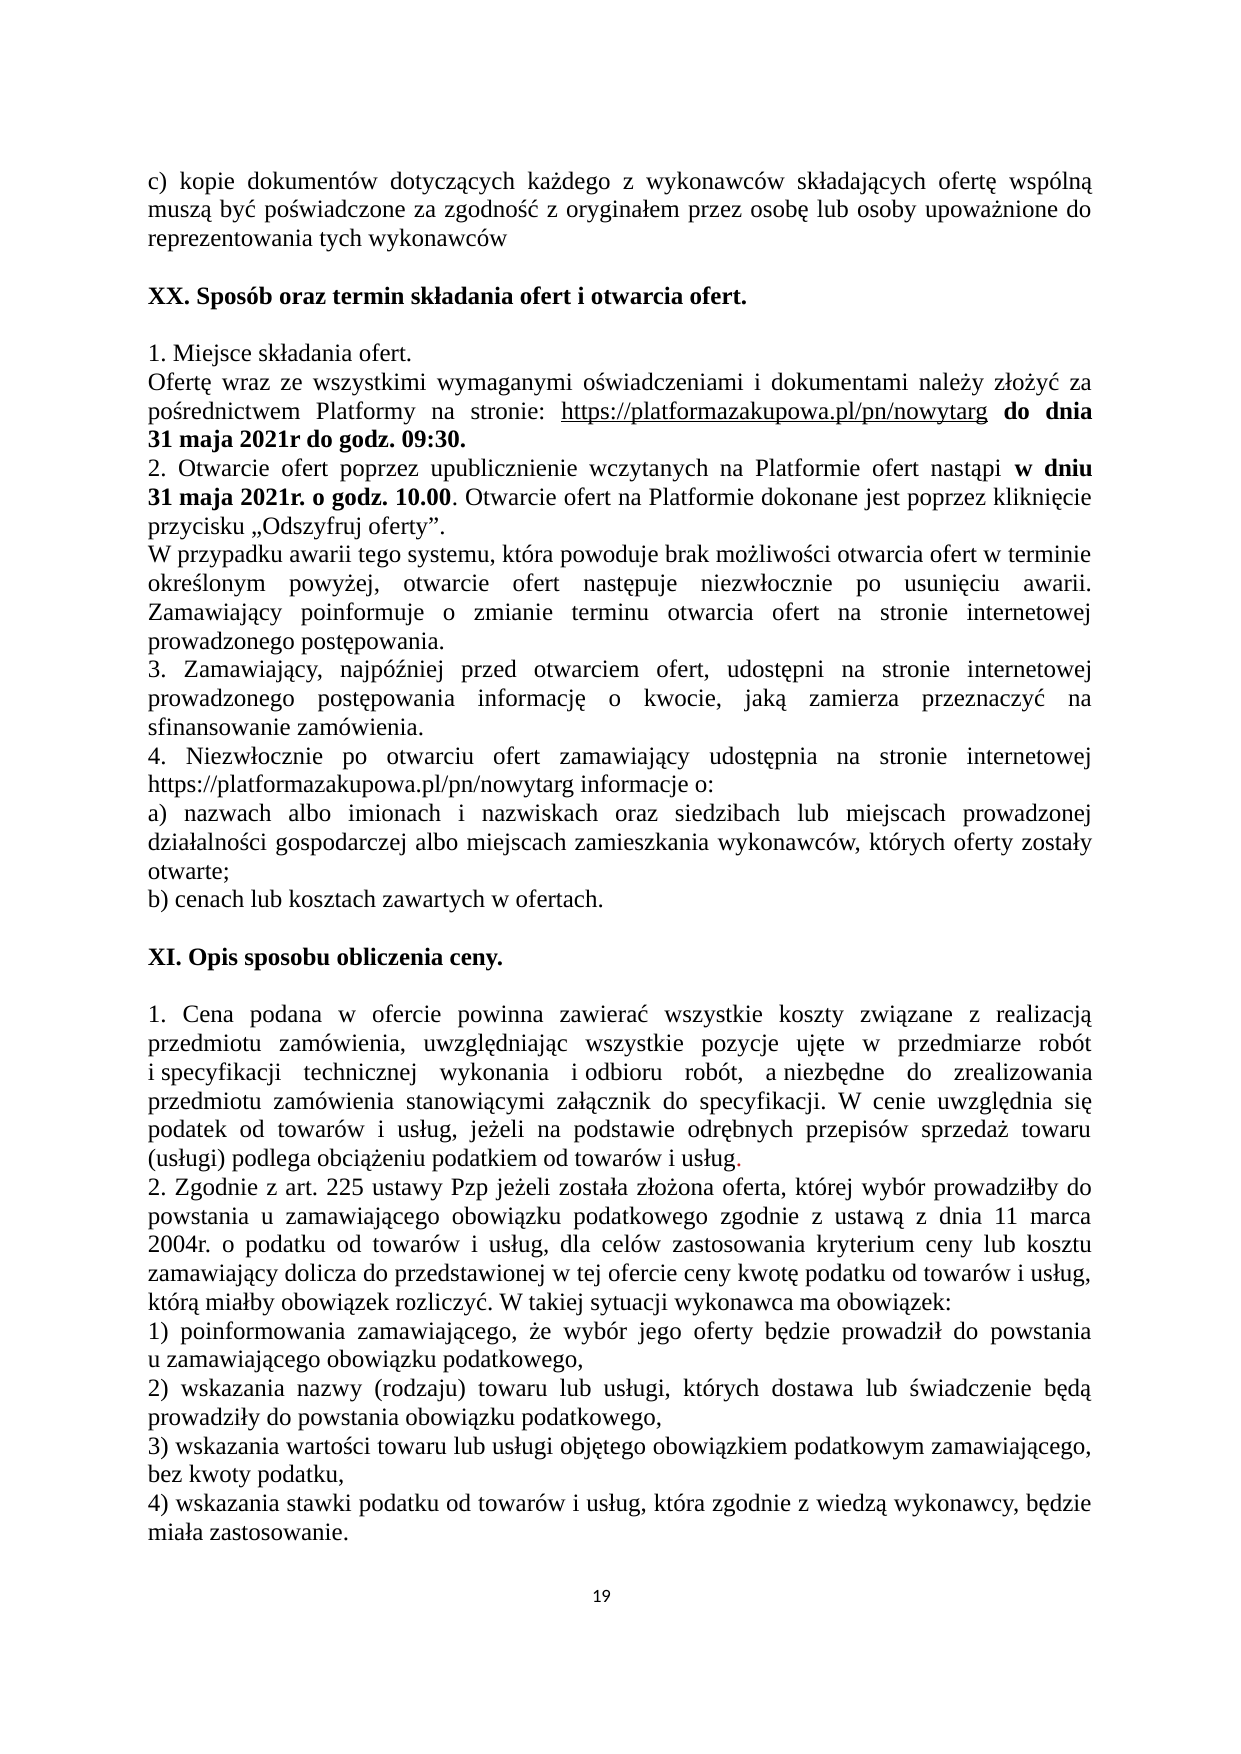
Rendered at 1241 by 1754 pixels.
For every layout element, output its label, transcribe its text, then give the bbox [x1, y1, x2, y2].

text 1. Cena podana w ofercie powinna zawierać wszystkie koszty związane z realizacją przedmiotu zamówienia, uwzględniając wszystkie pozycje ujęte w przedmiarze robót i specyfikacji technicznej wykonania i odbioru robót, a niezbędne do zrealizowania przedmiotu zamówienia stanowiącymi załącznik do specyfikacji. W cenie uwzględnia się podatek od towarów i usług, jeżeli na podstawie odrębnych przepisów sprzedaż towaru (usługi) podlega obciążeniu podatkiem od towarów i usług. [148, 999, 1093, 1172]
text 2. Otwarcie ofert poprzez upublicznienie wczytanych na Platformie ofert nastąpi w dniu 31 maja 2021r. o godz. 10.00. Otwarcie ofert na Platformie dokonane jest poprzez kliknięcie przycisku „Odszyfruj oferty”. [148, 453, 1093, 539]
text 2) wskazania nazwy (rodzaju) towaru lub usługi, których dostawa lub świadczenie będą prowadziły do powstania obowiązku podatkowego, [148, 1373, 1093, 1431]
text c) kopie dokumentów dotyczących każdego z wykonawców składających ofertę wspólną muszą być poświadczone za zgodność z oryginałem przez osobę lub osoby upoważnione do reprezentowania tych wykonawców [148, 166, 1093, 252]
text XX. Sposób oraz termin składania ofert i otwarcia ofert. [148, 281, 1093, 309]
text 1. Miejsce składania ofert. [148, 338, 1093, 367]
text 4) wskazania stawki podatku od towarów i usług, która zgodnie z wiedzą wykonawcy, będzie miała zastosowanie. [148, 1488, 1093, 1546]
text 3) wskazania wartości towaru lub usługi objętego obowiązkiem podatkowym zamawiającego, bez kwoty podatku, [148, 1431, 1093, 1488]
text 2. Zgodnie z art. 225 ustawy Pzp jeżeli została złożona oferta, której wybór prowadziłby do powstania u zamawiającego obowiązku podatkowego zgodnie z ustawą z dnia 11 marca 2004r. o podatku od towarów i usług, dla celów zastosowania kryterium ceny lub kosztu zamawiający dolicza do przedstawionej w tej ofercie ceny kwotę podatku od towarów i usług, którą miałby obowiązek rozliczyć. W takiej sytuacji wykonawca ma obowiązek: [148, 1172, 1093, 1316]
text 4. Niezwłocznie po otwarciu ofert zamawiający udostępnia na stronie internetowej https://platformazakupowa.pl/pn/nowytarg informacje o: [148, 741, 1093, 798]
text b) cenach lub kosztach zawartych w ofertach. [148, 884, 1093, 913]
text W przypadku awarii tego systemu, która powoduje brak możliwości otwarcia ofert w terminie określonym powyżej, otwarcie ofert następuje niezwłocznie po usunięciu awarii. Zamawiający poinformuje o zmianie terminu otwarcia ofert na stronie internetowej prowadzonego postępowania. [148, 539, 1093, 654]
text a) nazwach albo imionach i nazwiskach oraz siedzibach lub miejscach prowadzonej działalności gospodarczej albo miejscach zamieszkania wykonawców, których oferty zostały otwarte; [148, 798, 1093, 884]
text 3. Zamawiający, najpóźniej przed otwarciem ofert, udostępni na stronie internetowej prowadzonego postępowania informację o kwocie, jaką zamierza przeznaczyć na sfinansowanie zamówienia. [148, 654, 1093, 741]
text XI. Opis sposobu obliczenia ceny. [148, 942, 1093, 971]
text 1) poinformowania zamawiającego, że wybór jego oferty będzie prowadził do powstania u zamawiającego obowiązku podatkowego, [148, 1316, 1093, 1373]
text Ofertę wraz ze wszystkimi wymaganymi oświadczeniami i dokumentami należy złożyć za pośrednictwem Platformy na stronie: https://platformazakupowa.pl/pn/nowytarg do dnia 31 maja 2021r do godz. 09:30. [148, 367, 1093, 453]
